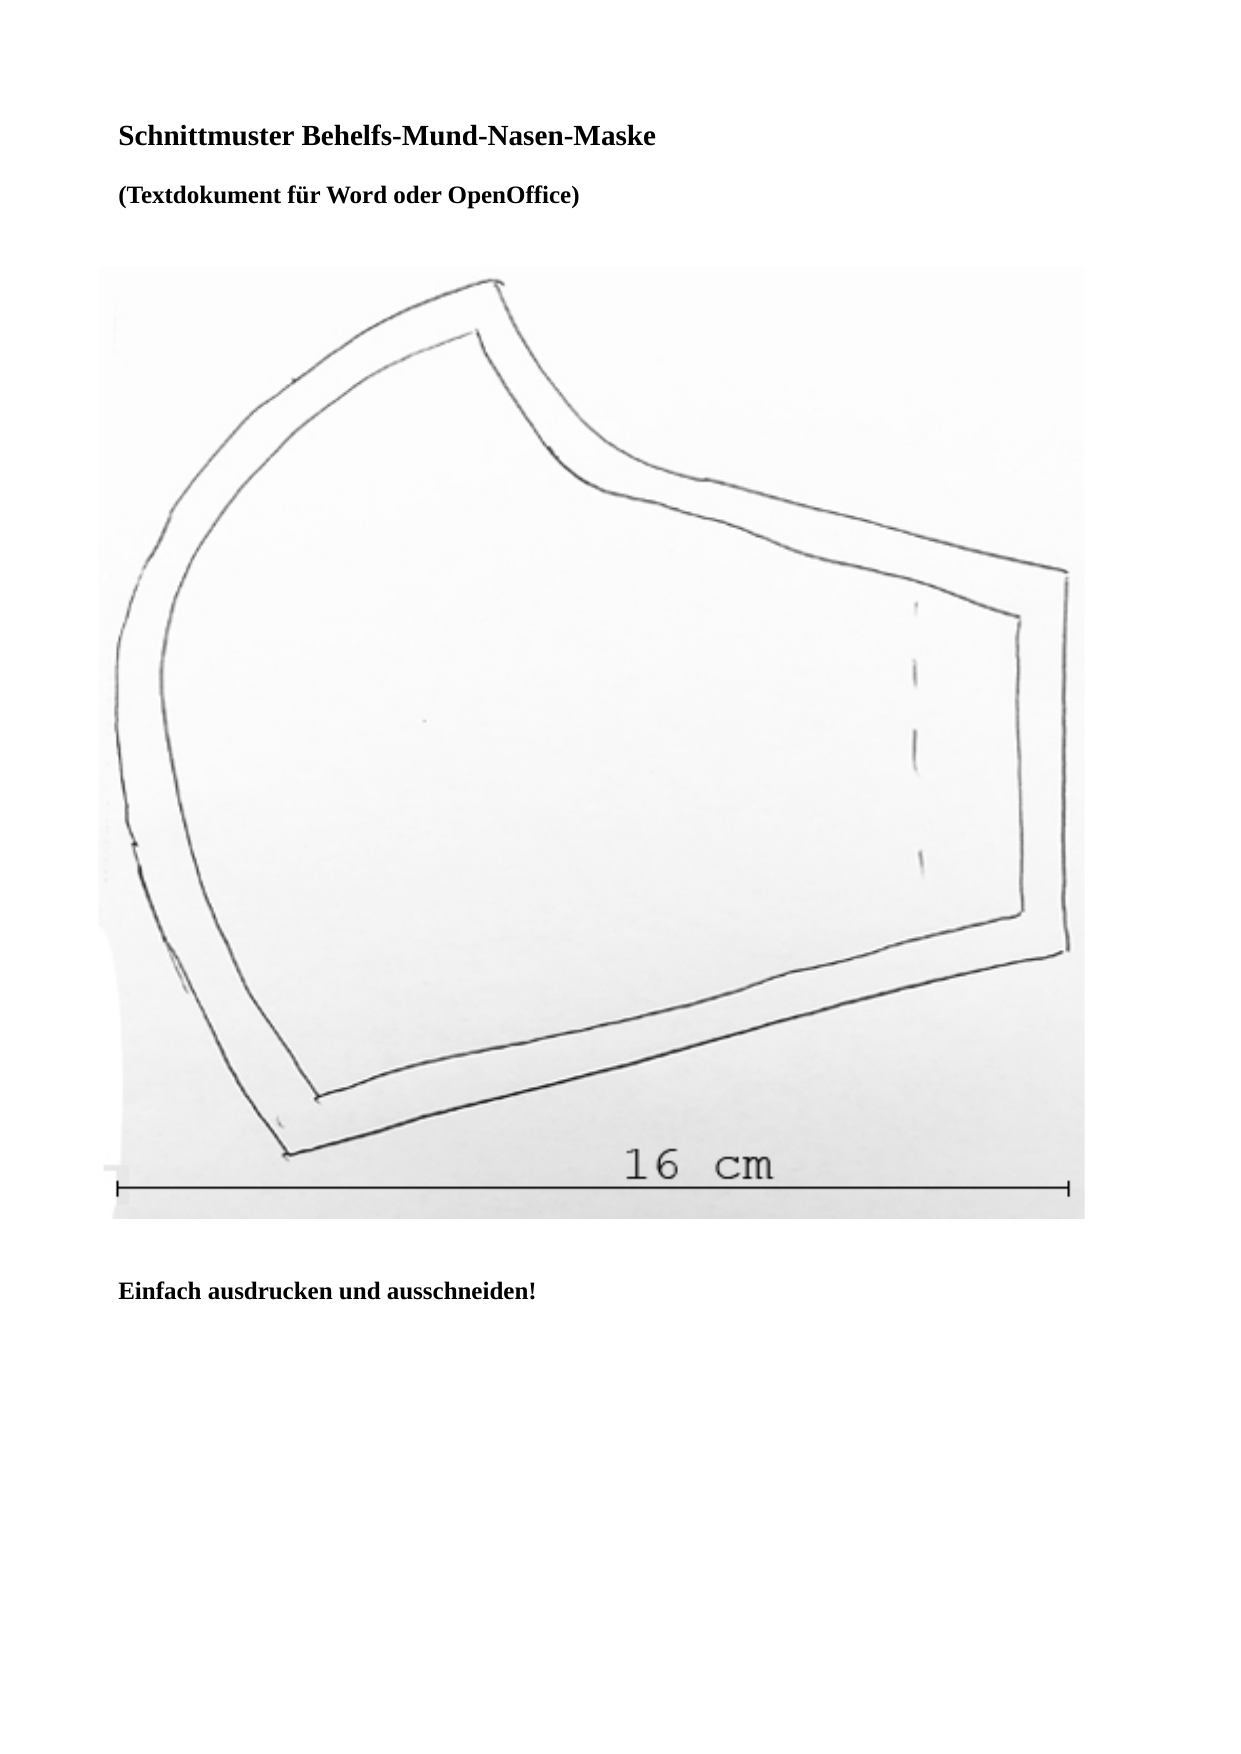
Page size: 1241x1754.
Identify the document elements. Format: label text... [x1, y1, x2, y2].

text Einfach ausdrucken und ausschneiden! [118, 1276, 1124, 1304]
text Schnittmuster Behelfs-Mund-Nasen-Maske [118, 118, 1124, 152]
text (Textdokument für Word oder OpenOffice) [118, 180, 1124, 209]
picture [98, 248, 1085, 1219]
